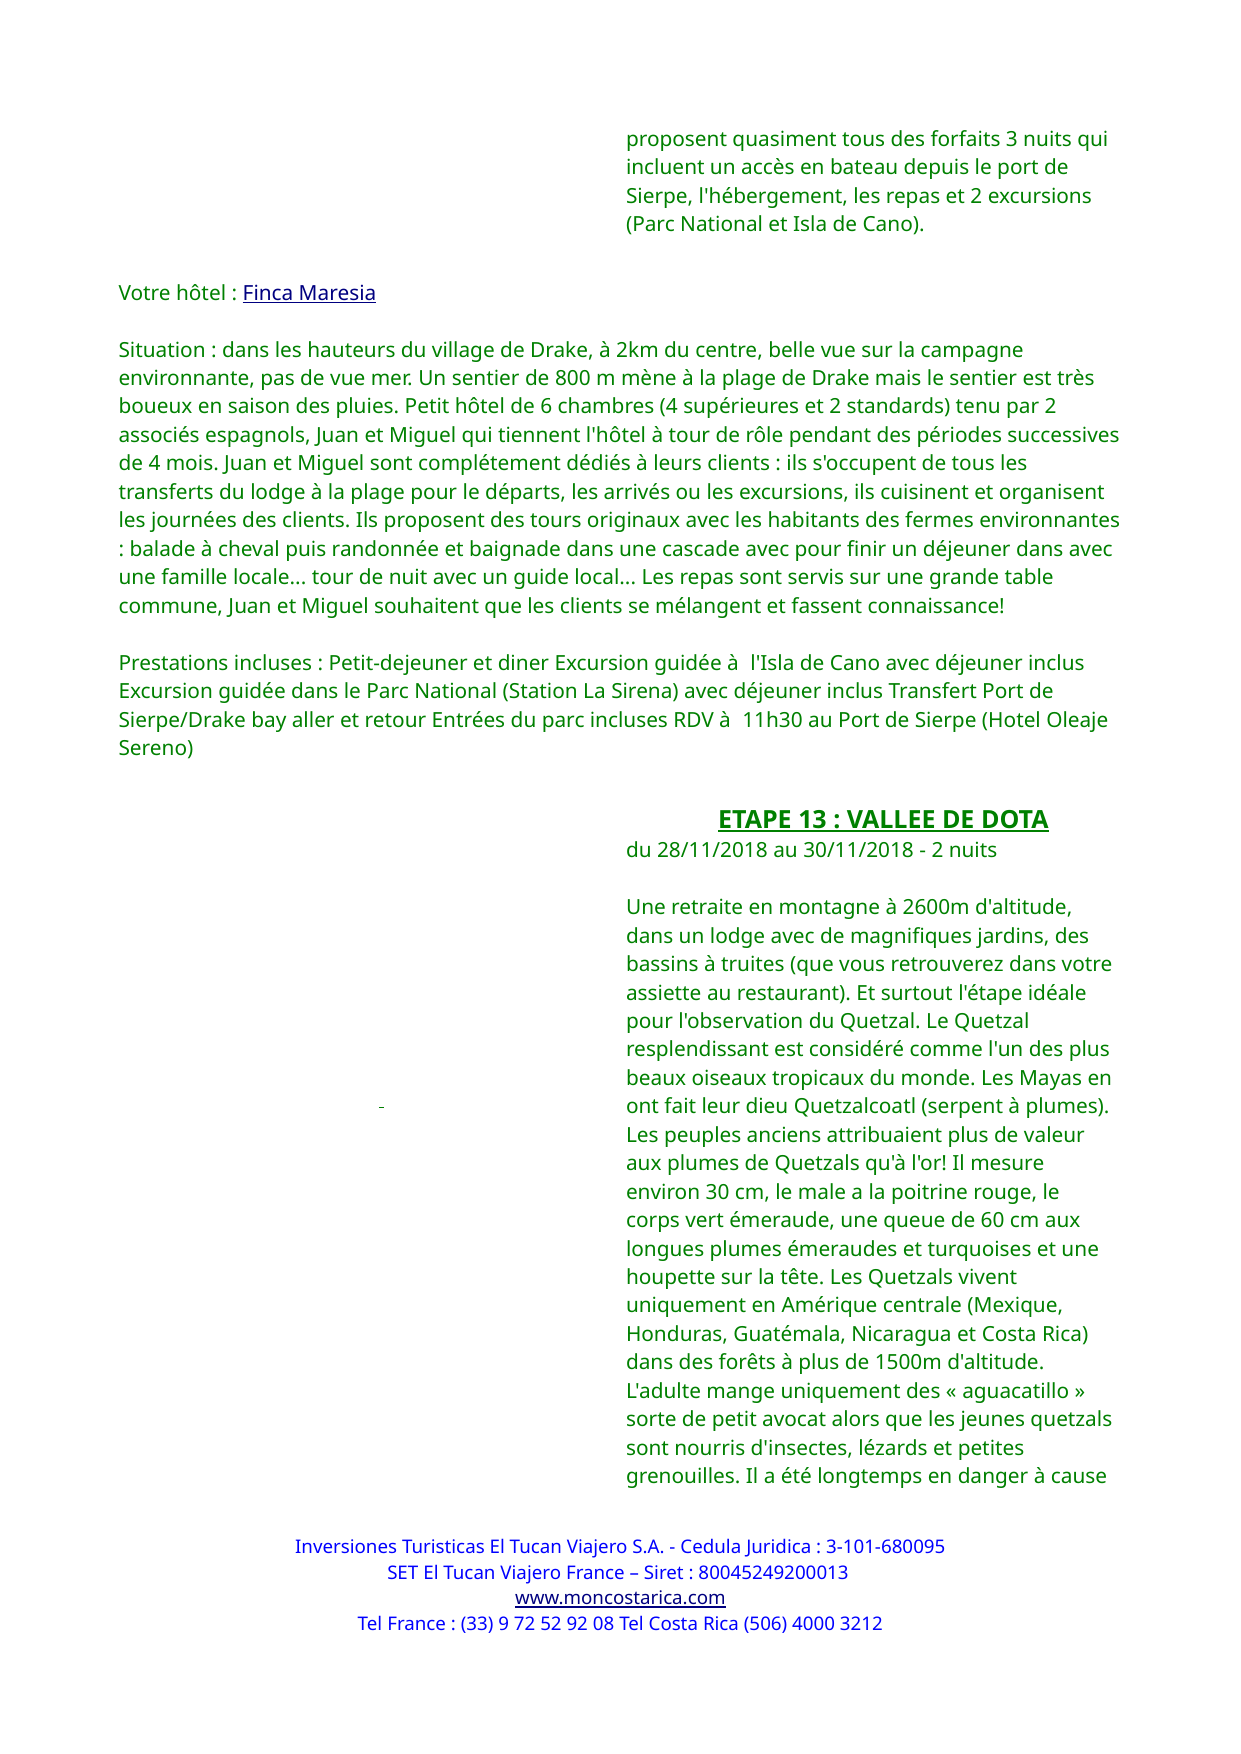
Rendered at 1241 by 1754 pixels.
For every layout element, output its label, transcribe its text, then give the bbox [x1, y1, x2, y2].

text Situation : dans les hauteurs du village de Drake, à 2km du centre, belle vue sur la campagne environnante, pas de vue mer. Un sentier de 800 m mène à la plage de Drake mais le sentier est très boueux en saison des pluies. Petit hôtel de 6 chambres (4 supérieures et 2 standards) tenu par 2 associés espagnols, Juan et Miguel qui tiennent l'hôtel à tour de rôle pendant des périodes successives de 4 mois. Juan et Miguel sont complétement dédiés à leurs clients : ils s'occupent de tous les transferts du lodge à la plage pour le départs, les arrivés ou les excursions, ils cuisinent et organisent les journées des clients. Ils proposent des tours originaux avec les habitants des fermes environnantes : balade à cheval puis randonnée et baignade dans une cascade avec pour finir un déjeuner dans avec une famille locale... tour de nuit avec un guide local... Les repas sont servis sur une grande table commune, Juan et Miguel souhaitent que les clients se mélangent et fassent connaissance! [118, 335, 1122, 619]
text Votre hôtel : Finca Maresia [118, 278, 1122, 306]
table_header [118, 118, 620, 243]
text Prestations incluses : Petit-dejeuner et diner Excursion guidée à l'Isla de Cano avec déjeuner inclus Excursion guidée dans le Parc National (Station La Sirena) avec déjeuner inclus Transfert Port de Sierpe/Drake bay aller et retour Entrées du parc incluses RDV à 11h30 au Port de Sierpe (Hotel Oleaje Sereno) [118, 648, 1122, 762]
table_header ETAPE 12 : PARC NATIONAL CORCOVADO du 25/11/2018 au 28/11/2018 - 3 nuits Le Parc National du Corcovado (42 469ha) est le plus sauvage des parcs nationaux et aussi le plus excentré. Le parc protège la plus grande étendue de forêt primaire d'Amérique centrale. La Isla de cano, au large de la péninsule de Osa, est réputée pour la plongée sous- marine. C'est également un site d'observation des baleines et des dauphins. La Péninsule de Osa est très peu développée en terme d'infrastructure routière: une seule piste avec passage de rivière (impossible en saison des pluies) mène au village de Agujitas dans la Baie de Drake. Les habitants se déplacent dans la péninsule par des sentiers. Un sentier part du village de Agujitas pour rejoindre la première entrée du Parc, la Station San Pedrillo, à 6h de marche, et permet de magnifiques randonnées entre jungle et criques sauvages. Les hébergements, relativement chers de par leur isolement, se trouvent dans la Baie de Drake ou le long de la côte entre Drake Bay et San Pedrillo. Ils proposent quasiment tous des forfaits 3 nuits qui incluent un accès en bateau depuis le port de Sierpe, l'hébergement, les repas et 2 excursions (Parc National et Isla de Cano). [620, 118, 1122, 243]
table_header [118, 796, 620, 1495]
table_header ETAPE 13 : VALLEE DE DOTA du 28/11/2018 au 30/11/2018 - 2 nuits Une retraite en montagne à 2600m d'altitude, dans un lodge avec de magnifiques jardins, des bassins à truites (que vous retrouverez dans votre assiette au restaurant). Et surtout l'étape idéale pour l'observation du Quetzal. Le Quetzal resplendissant est considéré comme l'un des plus beaux oiseaux tropicaux du monde. Les Mayas en ont fait leur dieu Quetzalcoatl (serpent à plumes). Les peuples anciens attribuaient plus de valeur aux plumes de Quetzals qu'à l'or! Il mesure environ 30 cm, le male a la poitrine rouge, le corps vert émeraude, une queue de 60 cm aux longues plumes émeraudes et turquoises et une houpette sur la tête. Les Quetzals vivent uniquement en Amérique centrale (Mexique, Honduras, Guatémala, Nicaragua et Costa Rica) dans des forêts à plus de 1500m d'altitude. L'adulte mange uniquement des « aguacatillo » sorte de petit avocat alors que les jeunes quetzals sont nourris d'insectes, lézards et petites grenouilles. Il a été longtemps en danger à cause [620, 796, 1122, 1495]
